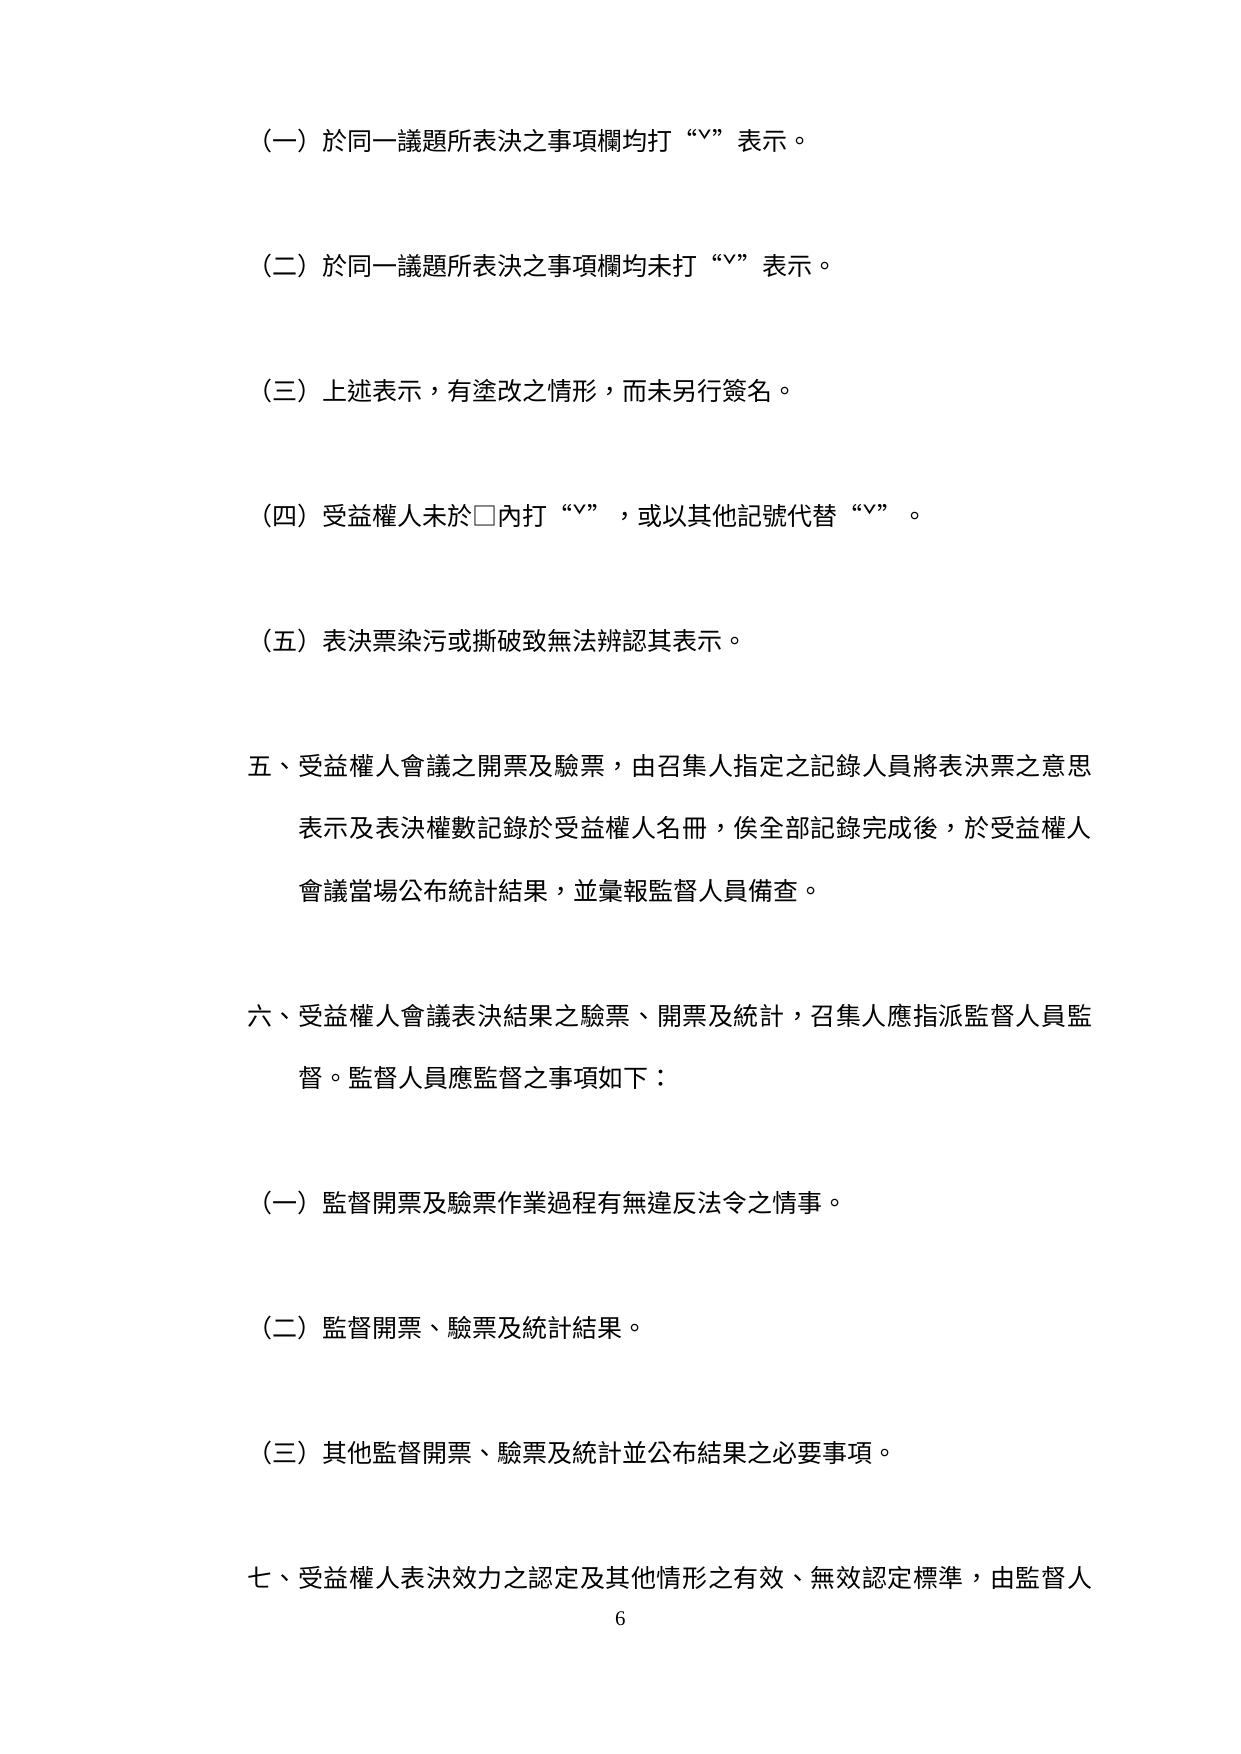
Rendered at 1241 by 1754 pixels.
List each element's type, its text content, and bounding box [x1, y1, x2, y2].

text 七、 受益權人表決效力之認定及其他情形之有效、無效認定標準，由監督人 [247, 1535, 1092, 1597]
text 六、 受益權人會議表決結果之驗票、開票及統計，召集人應指派監督人員監督。監督人員應監督之事項如下： [247, 972, 1092, 1097]
text （三）上述表示，有塗改之情形，而未另行簽名。 [248, 347, 1092, 410]
text （一）監督開票及驗票作業過程有無違反法令之情事。 [248, 1160, 1092, 1222]
text （二）監督開票、驗票及統計結果。 [248, 1285, 1092, 1347]
text 五、 受益權人會議之開票及驗票，由召集人指定之記錄人員將表決票之意思表示及表決權數記錄於受益權人名冊，俟全部記錄完成後，於受益權人會議當場公布統計結果，並彙報監督人員備查。 [247, 722, 1092, 910]
text （三）其他監督開票、驗票及統計並公布結果之必要事項。 [248, 1410, 1092, 1472]
text （四）受益權人未於□內打“ˇ”，或以其他記號代替“ˇ”。 [248, 472, 1092, 535]
text （二）於同一議題所表決之事項欄均未打“ˇ”表示。 [248, 222, 1092, 285]
text （一）於同一議題所表決之事項欄均打“ˇ”表示。 [248, 97, 1092, 160]
text （五）表決票染污或撕破致無法辨認其表示。 [248, 597, 1092, 660]
